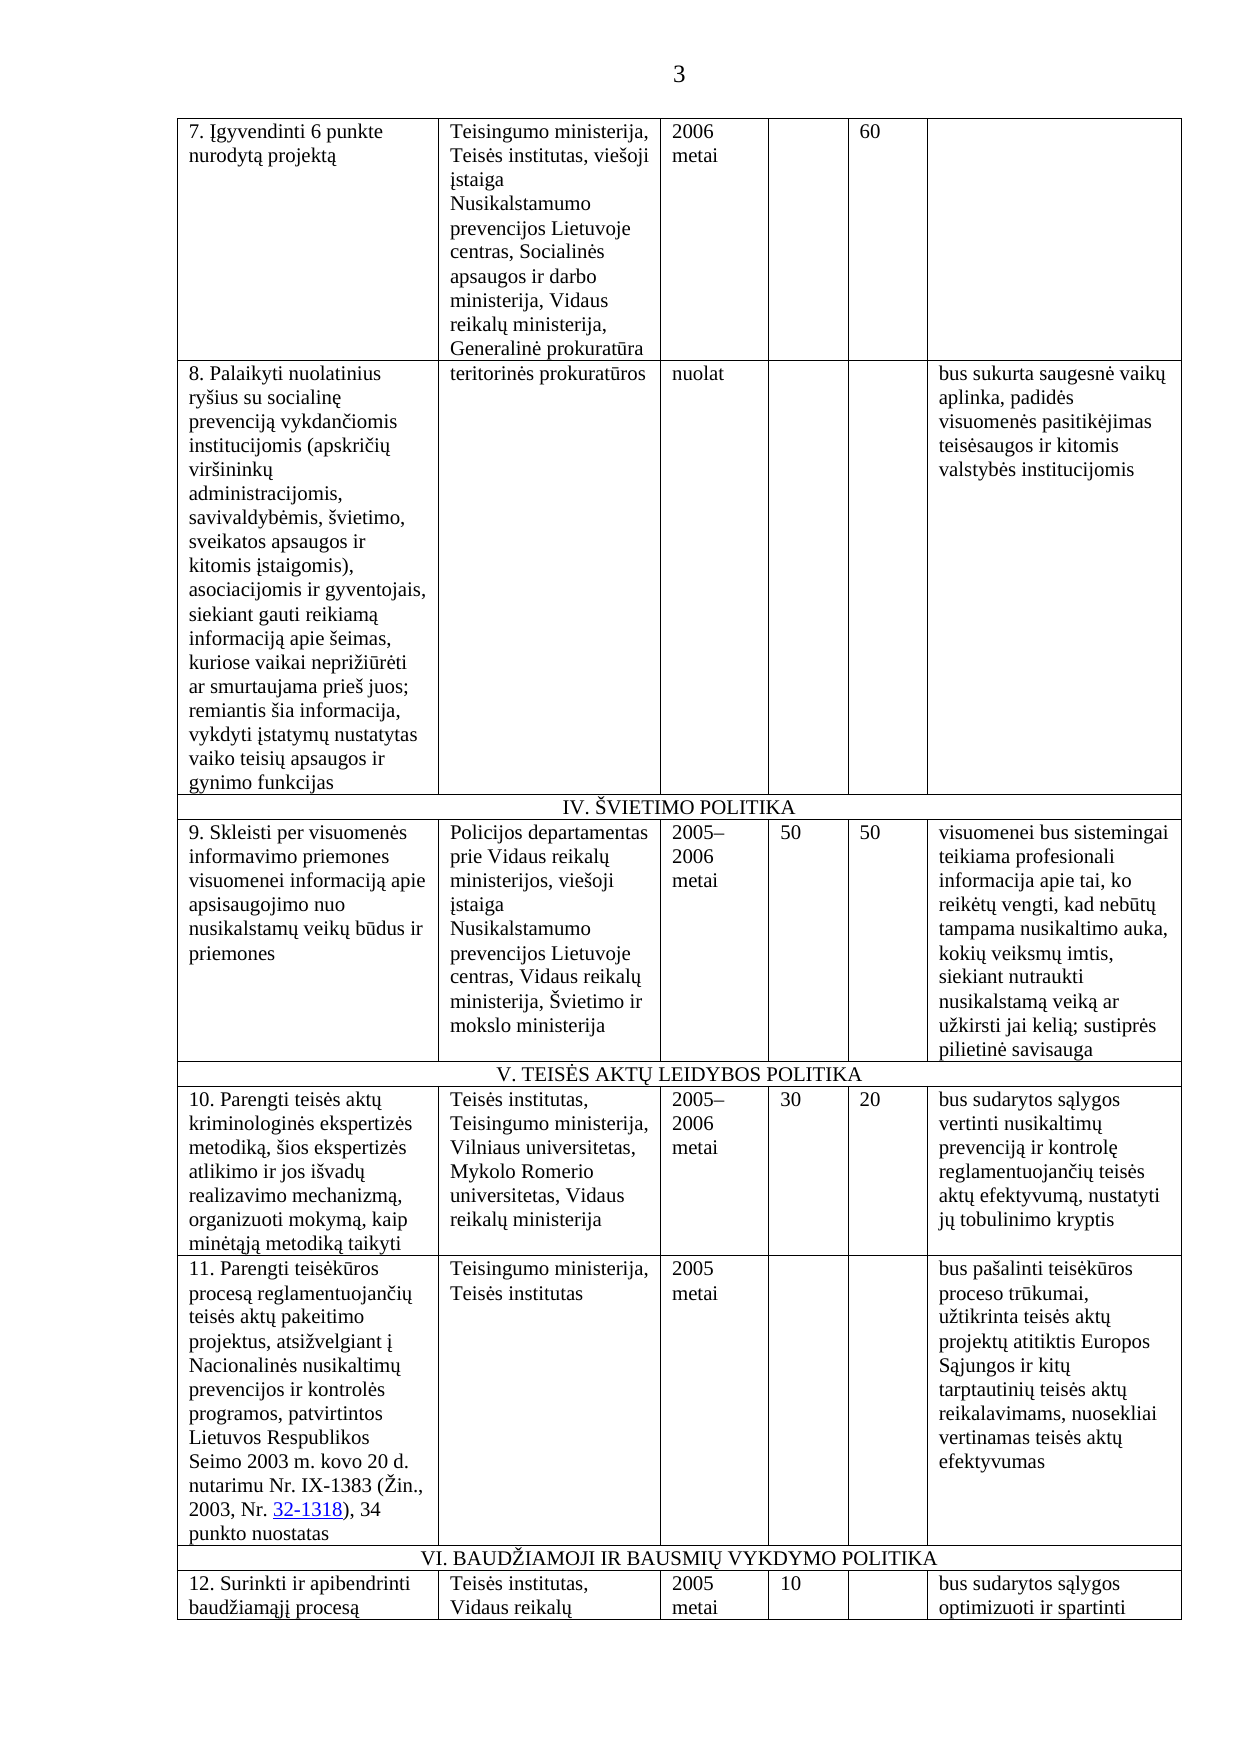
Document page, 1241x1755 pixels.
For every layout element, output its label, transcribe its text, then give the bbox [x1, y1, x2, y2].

table_cell Policijos departamentas prie Vidaus reikalų ministerijos, viešoji įstaiga Nusikalstamumo prevencijos Lietuvoje centras, Vidaus reikalų ministerija, Švietimo ir mokslo ministerija [439, 820, 660, 1061]
table_cell VI. BAUDŽIAMOJI IR BAUSMIŲ VYKDYMO POLITIKA [178, 1546, 1181, 1570]
table_cell V. TEISĖS AKTŲ LEIDYBOS POLITIKA [178, 1062, 1181, 1086]
table_cell 9. Skleisti per visuomenės informavimo priemones visuomenei informaciją apie apsisaugojimo nuo nusikalstamų veikų būdus ir priemones [178, 820, 438, 1061]
table_cell [769, 119, 848, 360]
table_cell bus sudarytos sąlygos optimizuoti ir spartinti [928, 1571, 1181, 1619]
table_cell teritorinės prokuratūros [439, 361, 660, 794]
table_cell 12. Surinkti ir apibendrinti baudžiamąjį procesą [178, 1571, 438, 1619]
table_cell 2006 metai [661, 119, 768, 360]
table_cell 10 [769, 1571, 848, 1619]
table_cell 11. Parengti teisėkūros procesą reglamentuojančių teisės aktų pakeitimo projektus, atsižvelgiant į Nacionalinės nusikaltimų prevencijos ir kontrolės programos, patvirtintos Lietuvos Respublikos Seimo 2003 m. kovo 20 d. nutarimu Nr. IX-1383 (Žin., 2003, Nr. 32-1318), 34 punkto nuostatas [178, 1256, 438, 1545]
table_cell [769, 361, 848, 794]
table_cell 60 [849, 119, 927, 360]
table_cell visuomenei bus sistemingai teikiama profesionali informacija apie tai, ko reikėtų vengti, kad nebūtų tampama nusikaltimo auka, kokių veiksmų imtis, siekiant nutraukti nusikalstamą veiką ar užkirsti jai kelią; sustiprės pilietinė savisauga [928, 820, 1181, 1061]
table_cell 8. Palaikyti nuolatinius ryšius su socialinę prevenciją vykdančiomis institucijomis (apskričių viršininkų administracijomis, savivaldybėmis, švietimo, sveikatos apsaugos ir kitomis įstaigomis), asociacijomis ir gyventojais, siekiant gauti reikiamą informaciją apie šeimas, kuriose vaikai neprižiūrėti ar smurtaujama prieš juos; remiantis šia informacija, vykdyti įstatymų nustatytas vaiko teisių apsaugos ir gynimo funkcijas [178, 361, 438, 794]
table_cell 10. Parengti teisės aktų kriminologinės ekspertizės metodiką, šios ekspertizės atlikimo ir jos išvadų realizavimo mechanizmą, organizuoti mokymą, kaip minėtąją metodiką taikyti [178, 1087, 438, 1255]
table_cell [849, 361, 927, 794]
table_cell [928, 119, 1181, 360]
table_cell Teisingumo ministerija, Teisės institutas [439, 1256, 660, 1545]
table_cell IV. ŠVIETIMO POLITIKA [178, 795, 1181, 819]
table_cell 2005–2006 metai [661, 820, 768, 1061]
table_cell Teisingumo ministerija, Teisės institutas, viešoji įstaiga Nusikalstamumo prevencijos Lietuvoje centras, Socialinės apsaugos ir darbo ministerija, Vidaus reikalų ministerija, Generalinė prokuratūra [439, 119, 660, 360]
table_cell [849, 1256, 927, 1545]
table_cell 2005–2006 metai [661, 1087, 768, 1255]
table_cell 20 [849, 1087, 927, 1255]
table_cell 7. Įgyvendinti 6 punkte nurodytą projektą [178, 119, 438, 360]
table_cell bus pašalinti teisėkūros proceso trūkumai, užtikrinta teisės aktų projektų atitiktis Europos Sąjungos ir kitų tarptautinių teisės aktų reikalavimams, nuosekliai vertinamas teisės aktų efektyvumas [928, 1256, 1181, 1545]
table_cell 2005 metai [661, 1256, 768, 1545]
table_cell Teisės institutas, Vidaus reikalų [439, 1571, 660, 1619]
table_cell [849, 1571, 927, 1619]
table_cell 50 [769, 820, 848, 1061]
table_cell [769, 1256, 848, 1545]
table_cell 2005 metai [661, 1571, 768, 1619]
table_cell 50 [849, 820, 927, 1061]
table_cell 30 [769, 1087, 848, 1255]
table_cell nuolat [661, 361, 768, 794]
table_cell bus sukurta saugesnė vaikų aplinka, padidės visuomenės pasitikėjimas teisėsaugos ir kitomis valstybės institucijomis [928, 361, 1181, 794]
table_cell Teisės institutas, Teisingumo ministerija, Vilniaus universitetas, Mykolo Romerio universitetas, Vidaus reikalų ministerija [439, 1087, 660, 1255]
table_cell bus sudarytos sąlygos vertinti nusikaltimų prevenciją ir kontrolę reglamentuojančių teisės aktų efektyvumą, nustatyti jų tobulinimo kryptis [928, 1087, 1181, 1255]
